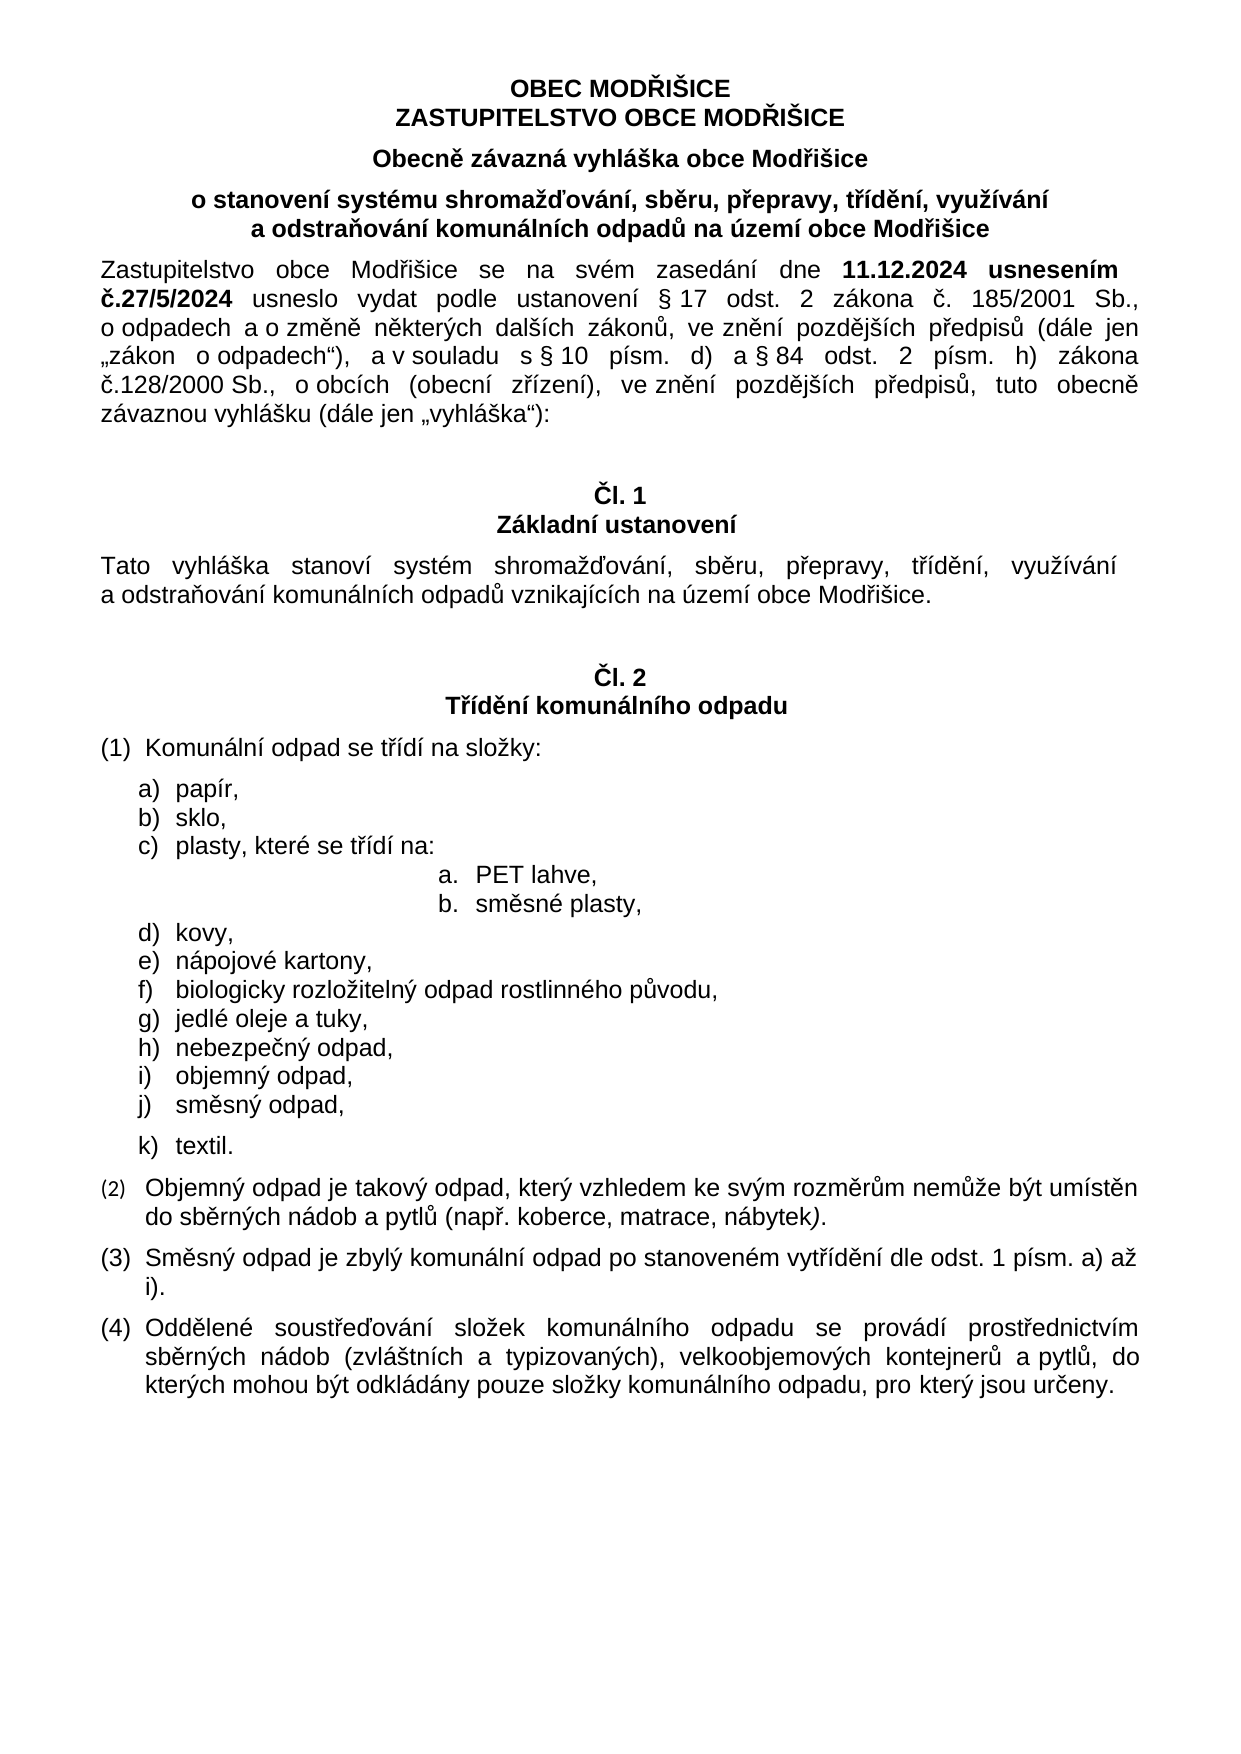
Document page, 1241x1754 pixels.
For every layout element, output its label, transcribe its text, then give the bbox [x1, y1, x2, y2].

list Směsný odpad je zbylý komunální odpad po stanoveném vytřídění dle odst. 1 písm. a) až i). [100, 1243, 1140, 1301]
text Tato vyhláška stanoví systém shromažďování, sběru, přepravy, třídění, využívání a odstraňování komunálních odpadů vznikajících na území obce Modřišice. [100, 551, 1140, 609]
list Objemný odpad je takový odpad, který vzhledem ke svým rozměrům nemůže být umístěn do sběrných nádob a pytlů (např. koberce, matrace, nábytek). [100, 1173, 1140, 1231]
list sklo, [138, 803, 1140, 831]
text ZASTUPITELSTVO OBCE MODŘIŠICE [100, 103, 1140, 131]
text o stanovení systému shromažďování, sběru, přepravy, třídění, využívání a odstraňování komunálních odpadů na území obce Modřišice [100, 185, 1140, 243]
text Zastupitelstvo obce Modřišice se na svém zasedání dne 11.12.2024 usnesením č.27/5/2024 usneslo vydat podle ustanovení § 17 odst. 2 zákona č. 185/2001 Sb., o odpadech a o změně některých dalších zákonů, ve znění pozdějších předpisů (dále jen „zákon o odpadech“), a v souladu s § 10 písm. d) a § 84 odst. 2 písm. h) zákona č.128/2000 Sb., o obcích (obecní zřízení), ve znění pozdějších předpisů, tuto obecně závaznou vyhlášku (dále jen „vyhláška“): [100, 255, 1140, 428]
list Oddělené soustřeďování složek komunálního odpadu se provádí prostřednictvím sběrných nádob (zvláštních a typizovaných), velkoobjemových kontejnerů a pytlů, do kterých mohou být odkládány pouze složky komunálního odpadu, pro který jsou určeny. [100, 1313, 1140, 1399]
list objemný odpad, [138, 1061, 1140, 1090]
list Komunální odpad se třídí na složky: [100, 733, 1140, 761]
list PET lahve, [438, 860, 1140, 889]
text Třídění komunálního odpadu [100, 691, 1140, 720]
list textil. [138, 1131, 1140, 1160]
list kovy, [138, 918, 1140, 946]
text Čl. 2 [100, 663, 1140, 691]
text Základní ustanovení [100, 510, 1140, 539]
list papír, [138, 774, 1140, 803]
list směsné plasty, [438, 889, 1140, 918]
list nápojové kartony, [138, 946, 1140, 975]
list biologicky rozložitelný odpad rostlinného původu, [138, 975, 1140, 1004]
text Obec modřišice [100, 74, 1140, 103]
list směsný odpad, [138, 1090, 1140, 1119]
list nebezpečný odpad, [138, 1033, 1140, 1061]
text Čl. 1 [100, 481, 1140, 510]
list jedlé oleje a tuky, [138, 1004, 1140, 1033]
list plasty, které se třídí na: [138, 831, 1140, 860]
text Obecně závazná vyhláška obce Modřišice [100, 144, 1140, 173]
